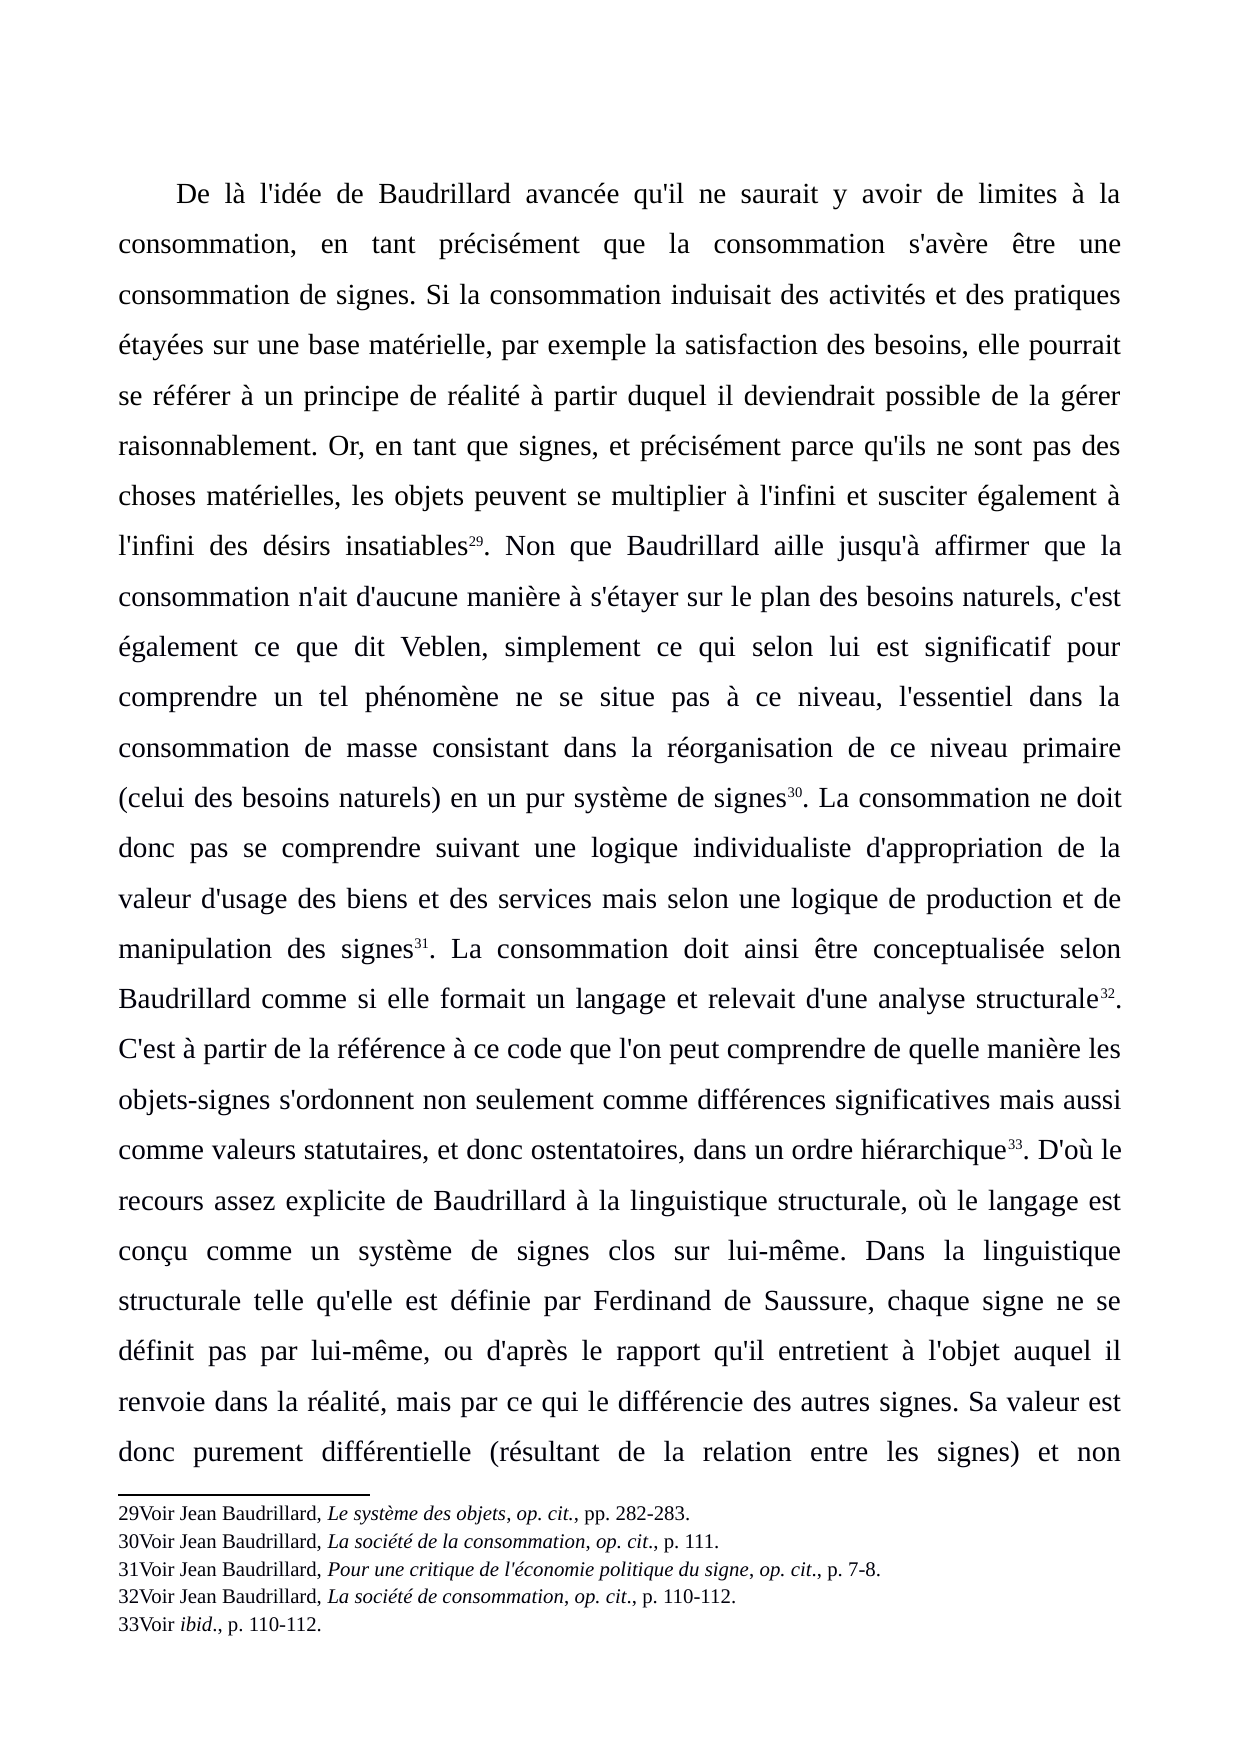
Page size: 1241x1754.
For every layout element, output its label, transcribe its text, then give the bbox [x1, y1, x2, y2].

text Voir Jean Baudrillard, Pour une critique de l'économie politique du signe, op. cit., p. 7-8. [118, 1557, 1122, 1581]
text De là l'idée de Baudrillard avancée qu'il ne saurait y avoir de limites à la consommation, en tant précisément que la consommation s'avère être une consommation de signes. Si la consommation induisait des activités et des pratiques étayées sur une base matérielle, par exemple la satisfaction des besoins, elle pourrait se référer à un principe de réalité à partir duquel il deviendrait possible de la gérer raisonnablement. Or, en tant que signes, et précisément parce qu'ils ne sont pas des choses matérielles, les objets peuvent se multiplier à l'infini et susciter également à l'infini des désirs insatiables. Non que Baudrillard aille jusqu'à affirmer que la consommation n'ait d'aucune manière à s'étayer sur le plan des besoins naturels, c'est également ce que dit Veblen, simplement ce qui selon lui est significatif pour comprendre un tel phénomène ne se situe pas à ce niveau, l'essentiel dans la consommation de masse consistant dans la réorganisation de ce niveau primaire (celui des besoins naturels) en un pur système de signes. La consommation ne doit donc pas se comprendre suivant une logique individualiste d'appropriation de la valeur d'usage des biens et des services mais selon une logique de production et de manipulation des signes. La consommation doit ainsi être conceptualisée selon Baudrillard comme si elle formait un langage et relevait d'une analyse structurale. C'est à partir de la référence à ce code que l'on peut comprendre de quelle manière les objets-signes s'ordonnent non seulement comme différences significatives mais aussi comme valeurs statutaires, et donc ostentatoires, dans un ordre hiérarchique. D'où le recours assez explicite de Baudrillard à la linguistique structurale, où le langage est conçu comme un système de signes clos sur lui-même. Dans la linguistique structurale telle qu'elle est définie par Ferdinand de Saussure, chaque signe ne se définit pas par lui-même, ou d'après le rapport qu'il entretient à l'objet auquel il renvoie dans la réalité, mais par ce qui le différencie des autres signes. Sa valeur est donc purement différentielle (résultant de la relation entre les signes) et non [118, 176, 1122, 1468]
text Voir ibid., p. 110-112. [118, 1612, 1122, 1636]
text Voir Jean Baudrillard, Le système des objets, op. cit., pp. 282-283. [118, 1501, 1122, 1525]
text Voir Jean Baudrillard, La société de la consommation, op. cit., p. 111. [118, 1529, 1122, 1553]
text Voir Jean Baudrillard, La société de consommation, op. cit., p. 110-112. [118, 1584, 1122, 1608]
